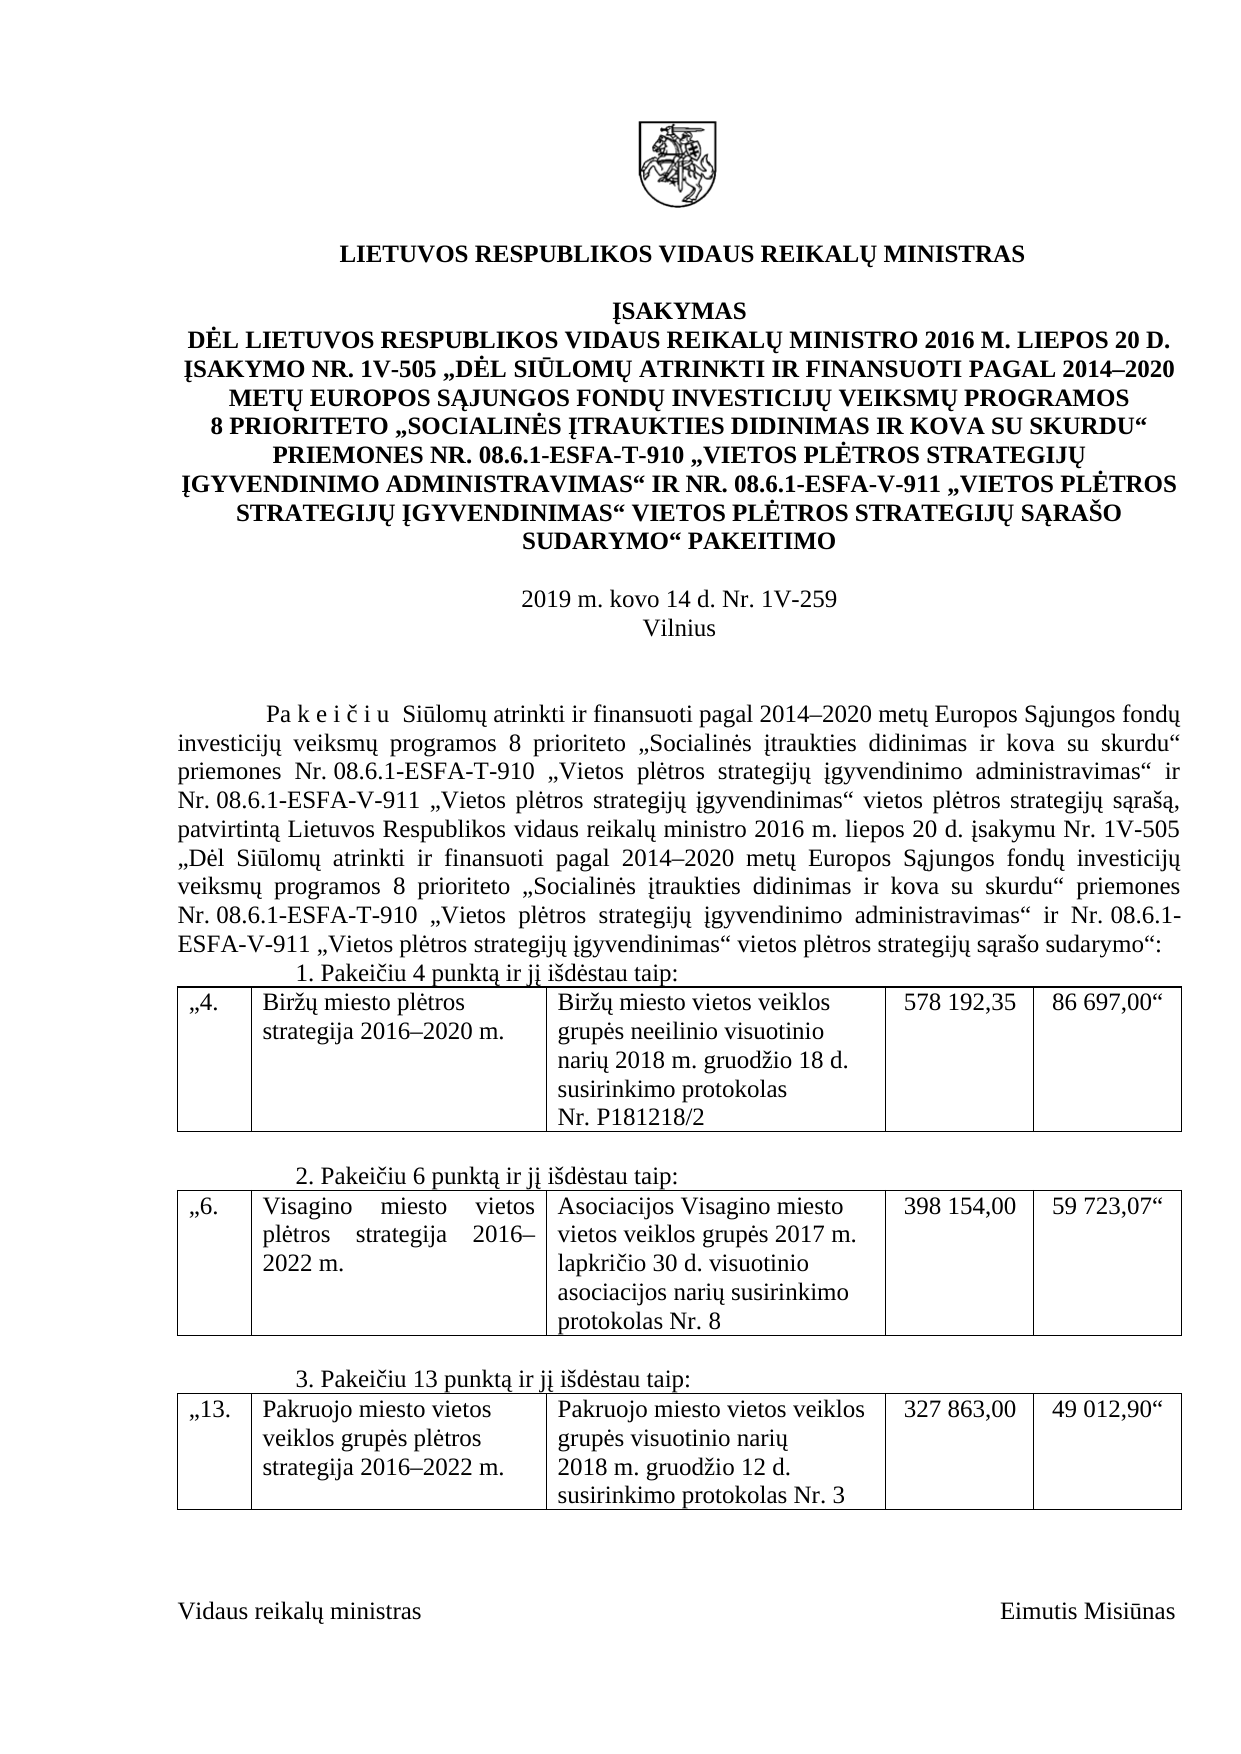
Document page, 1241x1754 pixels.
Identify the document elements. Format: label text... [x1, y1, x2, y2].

table_header 578 192,35 [886, 988, 1033, 1131]
table_header Pakruojo miesto vietos veiklos grupės visuotinio narių 2018 m. gruodžio 12 d. susirinkimo protokolas Nr. 3 [547, 1394, 885, 1509]
text 3. Pakeičiu 13 punktą ir jį išdėstau taip: [295, 1364, 1181, 1393]
table_header „13. [178, 1394, 251, 1509]
text LIETUVOS RESPUBLIKOS VIDAUS REIKALŲ MINISTRAS [177, 239, 1181, 268]
text Pakeičiu Siūlomų atrinkti ir finansuoti pagal 2014–2020 metų Europos Sąjungos fondų investicijų veiksmų programos 8 prioriteto „Socialinės įtraukties didinimas ir kova su skurdu“ priemones Nr. 08.6.1-ESFA-T-910 „Vietos plėtros strategijų įgyvendinimo administravimas“ ir Nr. 08.6.1-ESFA-V-911 „Vietos plėtros strategijų įgyvendinimas“ vietos plėtros strategijų sąrašą, patvirtintą Lietuvos Respublikos vidaus reikalų ministro 2016 m. liepos 20 d. įsakymu Nr. 1V-505 „Dėl Siūlomų atrinkti ir finansuoti pagal 2014–2020 metų Europos Sąjungos fondų investicijų veiksmų programos 8 prioriteto „Socialinės įtraukties didinimas ir kova su skurdu“ priemones Nr. 08.6.1-ESFA-T-910 „Vietos plėtros strategijų įgyvendinimo administravimas“ ir Nr. 08.6.1-ESFA-V-911 „Vietos plėtros strategijų įgyvendinimas“ vietos plėtros strategijų sąrašo sudarymo“: [177, 699, 1181, 958]
table_header Pakruojo miesto vietos veiklos grupės plėtros strategija 2016–2022 m. [252, 1394, 546, 1509]
text ĮSAKYMAS [177, 296, 1181, 325]
text 2. Pakeičiu 6 punktą ir jį išdėstau taip: [295, 1161, 1181, 1190]
table_header 86 697,00“ [1034, 988, 1181, 1131]
table_header 49 012,90“ [1034, 1394, 1181, 1509]
table_header Visagino miesto vietos plėtros strategija 2016–2022 m. [252, 1191, 546, 1334]
table_header Biržų miesto vietos veiklos grupės neeilinio visuotinio narių 2018 m. gruodžio 18 d. susirinkimo protokolas Nr. P181218/2 [547, 988, 885, 1131]
text Vilnius [177, 613, 1181, 641]
text 2019 m. kovo 14 d. Nr. 1V-259 [177, 584, 1181, 613]
table_header „6. [178, 1191, 251, 1334]
table_header „4. [178, 988, 251, 1131]
text 1. Pakeičiu 4 punktą ir jį išdėstau taip: [295, 958, 1181, 986]
table_header 398 154,00 [886, 1191, 1033, 1334]
text DĖL LIETUVOS RESPUBLIKOS VIDAUS REIKALŲ MINISTRO 2016 M. LIEPOS 20 D. ĮSAKYMO NR. 1V-505 „DĖL SIŪLOMŲ ATRINKTI IR FINANSUOTI PAGAL 2014–2020 METŲ EUROPOS SĄJUNGOS FONDŲ INVESTICIJŲ VEIKSMŲ PROGRAMOS 8 PRIORITETO „SOCIALINĖS ĮTRAUKTIES DIDINIMAS IR KOVA SU SKURDU“ PRIEMONES NR. 08.6.1-ESFA-T-910 „VIETOS PLĖTROS STRATEGIJŲ ĮGYVENDINIMO ADMINISTRAVIMAS“ IR NR. 08.6.1-ESFA-V-911 „VIETOS PLĖTROS STRATEGIJŲ ĮGYVENDINIMAS“ VIETOS PLĖTROS STRATEGIJŲ SĄRAŠO SUDARYMO“ PAKEITIMO [177, 325, 1181, 555]
table_header 327 863,00 [886, 1394, 1033, 1509]
table_header 59 723,07“ [1034, 1191, 1181, 1334]
table_header Asociacijos Visagino miesto vietos veiklos grupės 2017 m. lapkričio 30 d. visuotinio asociacijos narių susirinkimo protokolas Nr. 8 [547, 1191, 885, 1334]
table_header Biržų miesto plėtros strategija 2016–2020 m. [252, 988, 546, 1131]
text Vidaus reikalų ministras Eimutis Misiūnas [177, 1596, 1181, 1625]
